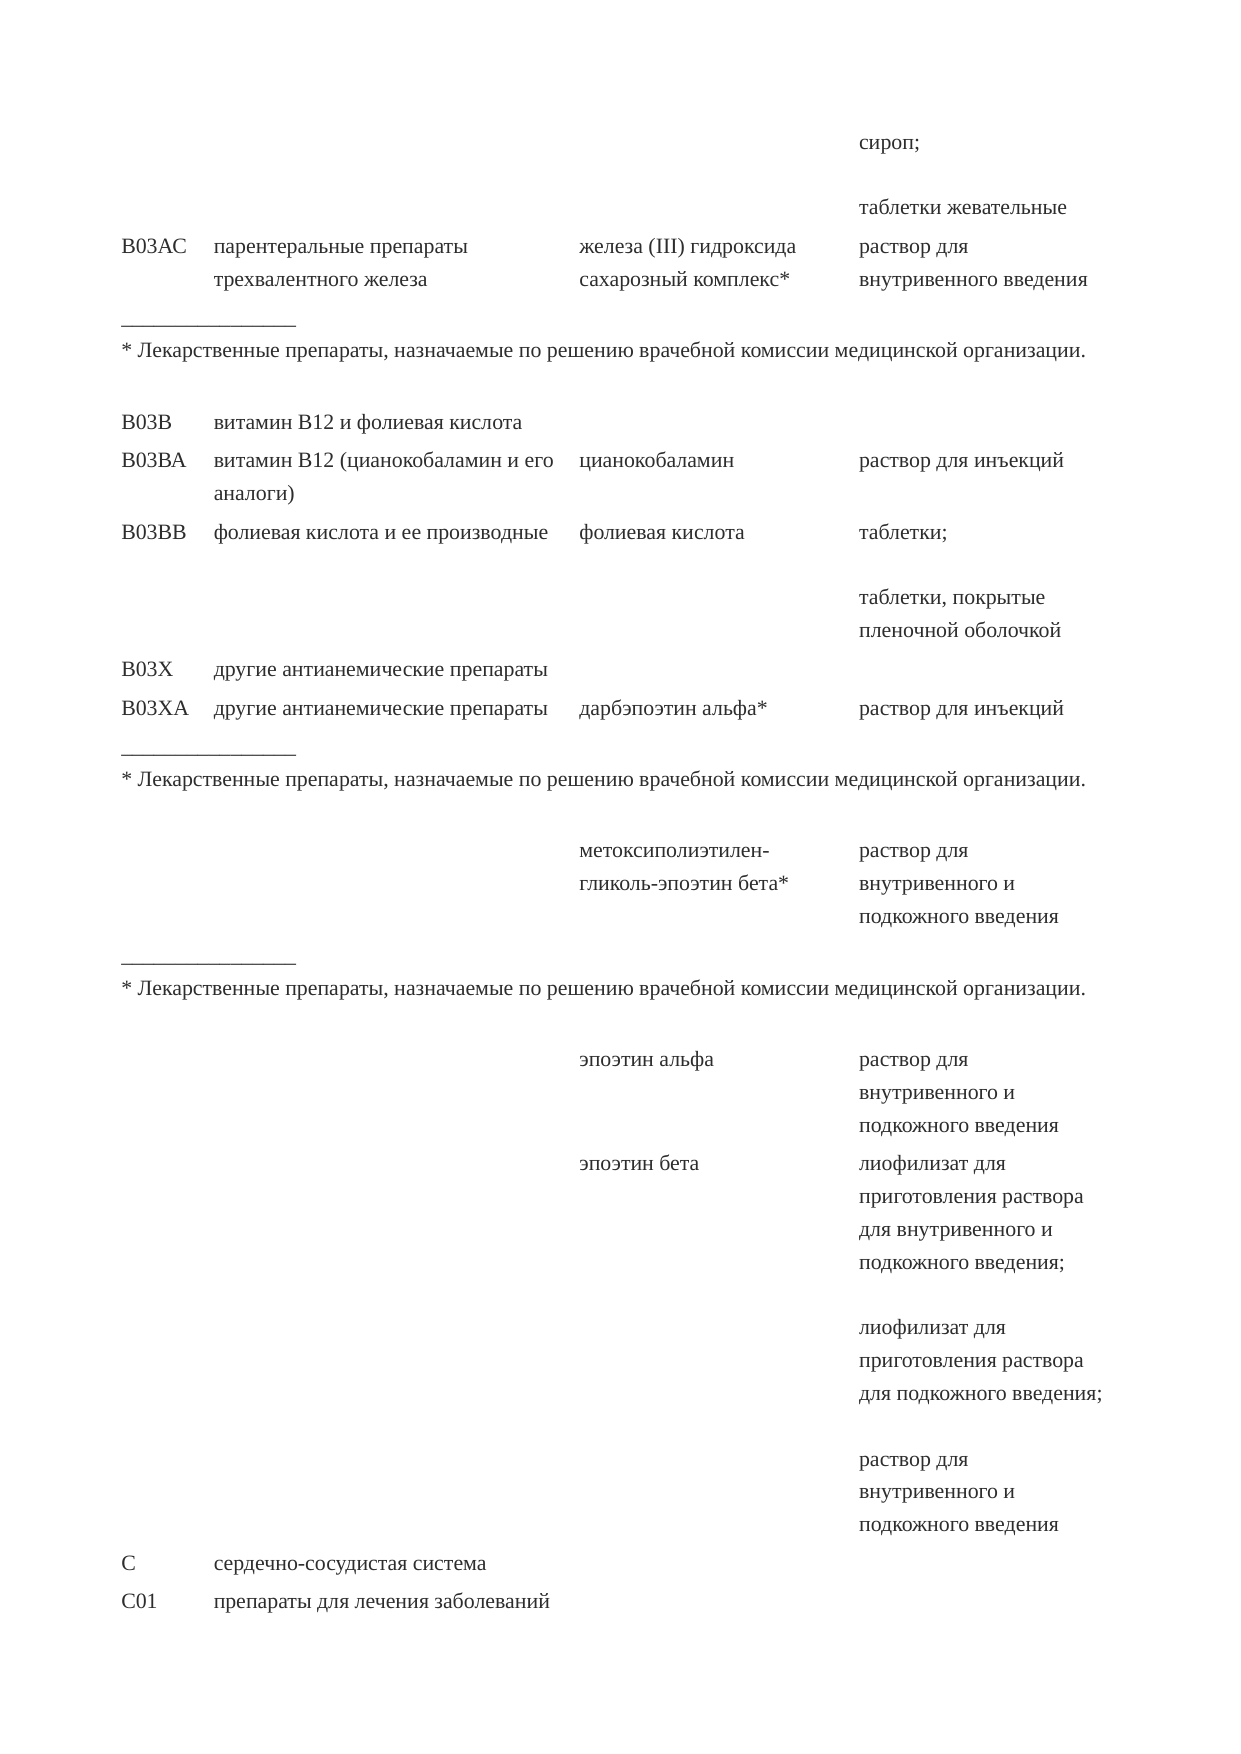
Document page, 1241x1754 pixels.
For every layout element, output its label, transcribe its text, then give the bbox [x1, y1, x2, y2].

table_cell витамин В12 и фолиевая кислота [211, 398, 576, 437]
table_cell витамин В12 (цианокобаламин и его аналоги) [211, 437, 576, 508]
table_cell [1106, 684, 1122, 723]
table_cell метоксиполиэтилен- гликоль-эпоэтин бета* [576, 827, 856, 931]
table_cell В03В [118, 398, 211, 437]
table_cell [576, 1578, 856, 1617]
table_cell фолиевая кислота [576, 508, 856, 645]
table_cell цианокобаламин [576, 437, 856, 508]
table_cell [211, 118, 576, 222]
table_cell [118, 827, 211, 931]
table_cell другие антианемические препараты [211, 684, 576, 723]
table_cell железа (III) гидроксида сахарозный комплекс* [576, 223, 856, 294]
table_cell [1106, 294, 1122, 398]
table_cell [1106, 223, 1122, 294]
table_cell парентеральные препараты трехвалентного железа [211, 223, 576, 294]
table_cell В03ВА [118, 437, 211, 508]
table_cell таблетки; таблетки, покрытые пленочной оболочкой [856, 508, 1106, 645]
table_cell дарбэпоэтин альфа* [576, 684, 856, 723]
table_cell [856, 645, 1106, 684]
table_cell [1106, 398, 1122, 437]
table_cell [1106, 1035, 1122, 1140]
table_cell препараты для лечения заболеваний [211, 1578, 576, 1617]
table_cell ________________ * Лекарственные препараты, назначаемые по решению врачебной комиссии медицинской организации. [118, 723, 1106, 827]
table_cell [211, 1035, 576, 1140]
table_cell [118, 1035, 211, 1140]
table_cell эпоэтин бета [576, 1140, 856, 1539]
table_cell [856, 1578, 1106, 1617]
table_cell [576, 398, 856, 437]
table_cell раствор для инъекций [856, 437, 1106, 508]
table_cell ________________ * Лекарственные препараты, назначаемые по решению врачебной комиссии медицинской организации. [118, 931, 1106, 1035]
table_cell [1106, 1539, 1122, 1578]
table_cell [1106, 931, 1122, 1035]
table_cell С01 [118, 1578, 211, 1617]
table_cell В03ВВ [118, 508, 211, 645]
table_cell раствор для внутривенного и подкожного введения [856, 1035, 1106, 1140]
table_cell [1106, 1140, 1122, 1539]
table_cell [576, 1539, 856, 1578]
table_cell [211, 827, 576, 931]
table_cell фолиевая кислота и ее производные [211, 508, 576, 645]
table_cell [118, 1140, 211, 1539]
table_cell раствор для внутривенного введения [856, 223, 1106, 294]
table_cell [576, 118, 856, 222]
table_cell другие антианемические препараты [211, 645, 576, 684]
table_cell [118, 118, 211, 222]
table_cell сердечно-сосудистая система [211, 1539, 576, 1578]
table_cell В03АС [118, 223, 211, 294]
table_cell [211, 1140, 576, 1539]
table_cell [1106, 827, 1122, 931]
table_cell B03X [118, 645, 211, 684]
table_cell [1106, 645, 1122, 684]
table_cell [856, 1539, 1106, 1578]
table_cell [576, 645, 856, 684]
table_cell [1106, 723, 1122, 827]
table_cell лиофилизат для приготовления раствора для внутривенного и подкожного введения; лиофилизат для приготовления раствора для подкожного введения; раствор для внутривенного и подкожного введения [856, 1140, 1106, 1539]
table_cell раствор для инъекций [856, 684, 1106, 723]
table_cell сироп; таблетки жевательные [856, 118, 1106, 222]
table_cell эпоэтин альфа [576, 1035, 856, 1140]
table_cell ________________ * Лекарственные препараты, назначаемые по решению врачебной комиссии медицинской организации. [118, 294, 1106, 398]
table_cell С [118, 1539, 211, 1578]
table_cell [1106, 437, 1122, 508]
table_cell В03ХА [118, 684, 211, 723]
table_cell [1106, 1578, 1122, 1617]
table_cell [1106, 508, 1122, 645]
table_cell [856, 398, 1106, 437]
table_cell [1106, 118, 1122, 222]
table_cell раствор для внутривенного и подкожного введения [856, 827, 1106, 931]
